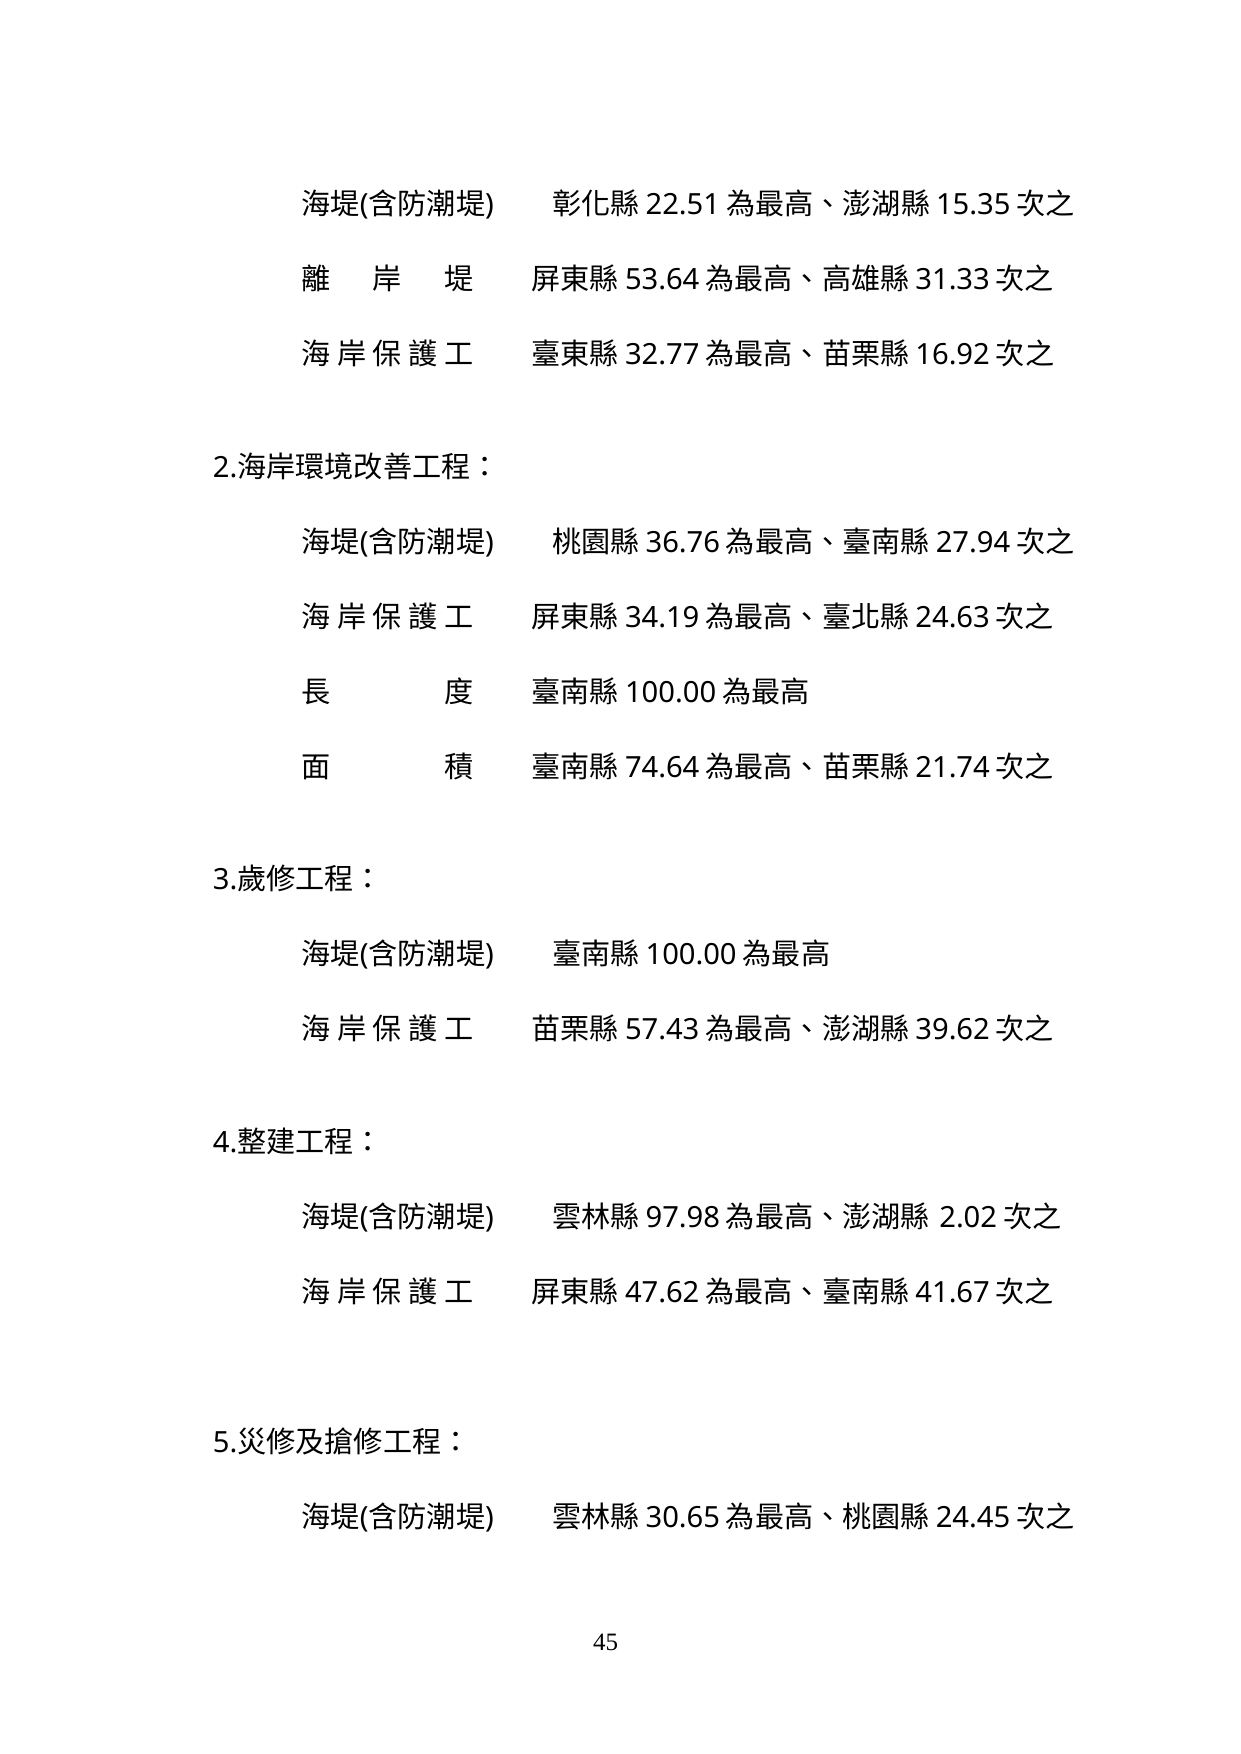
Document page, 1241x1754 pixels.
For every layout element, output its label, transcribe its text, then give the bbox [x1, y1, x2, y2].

text 海 岸 保 護 工 屏東縣47.62為最高、臺南縣41.67次之 [301, 1252, 1081, 1327]
text 海 岸 保 護 工 臺東縣32.77為最高、苗栗縣16.92次之 [301, 314, 1081, 389]
text 長 度 臺南縣100.00為最高 [301, 652, 1081, 727]
text 海 岸 保 護 工 苗栗縣57.43為最高、澎湖縣39.62次之 [301, 989, 1081, 1064]
text 海堤(含防潮堤) 雲林縣30.65為最高、桃園縣24.45次之 [301, 1477, 1081, 1552]
text 海堤(含防潮堤) 桃園縣36.76為最高、臺南縣27.94次之 [301, 502, 1081, 577]
text 海堤(含防潮堤) 雲林縣97.98為最高、澎湖縣 2.02次之 [301, 1177, 1081, 1252]
text 4.整建工程： [213, 1102, 1081, 1177]
text 離 岸 堤 屏東縣53.64為最高、高雄縣31.33次之 [301, 239, 1081, 314]
text 海 岸 保 護 工 屏東縣34.19為最高、臺北縣24.63次之 [301, 577, 1081, 652]
text 海堤(含防潮堤) 臺南縣100.00為最高 [301, 914, 1081, 989]
text 海堤(含防潮堤) 彰化縣22.51為最高、澎湖縣15.35次之 [301, 164, 1081, 239]
text 5.災修及搶修工程： [213, 1402, 1081, 1477]
text 2.海岸環境改善工程： [213, 427, 1081, 502]
text 3.歲修工程： [213, 839, 1081, 914]
text 面 積 臺南縣74.64為最高、苗栗縣21.74次之 [301, 727, 1081, 802]
